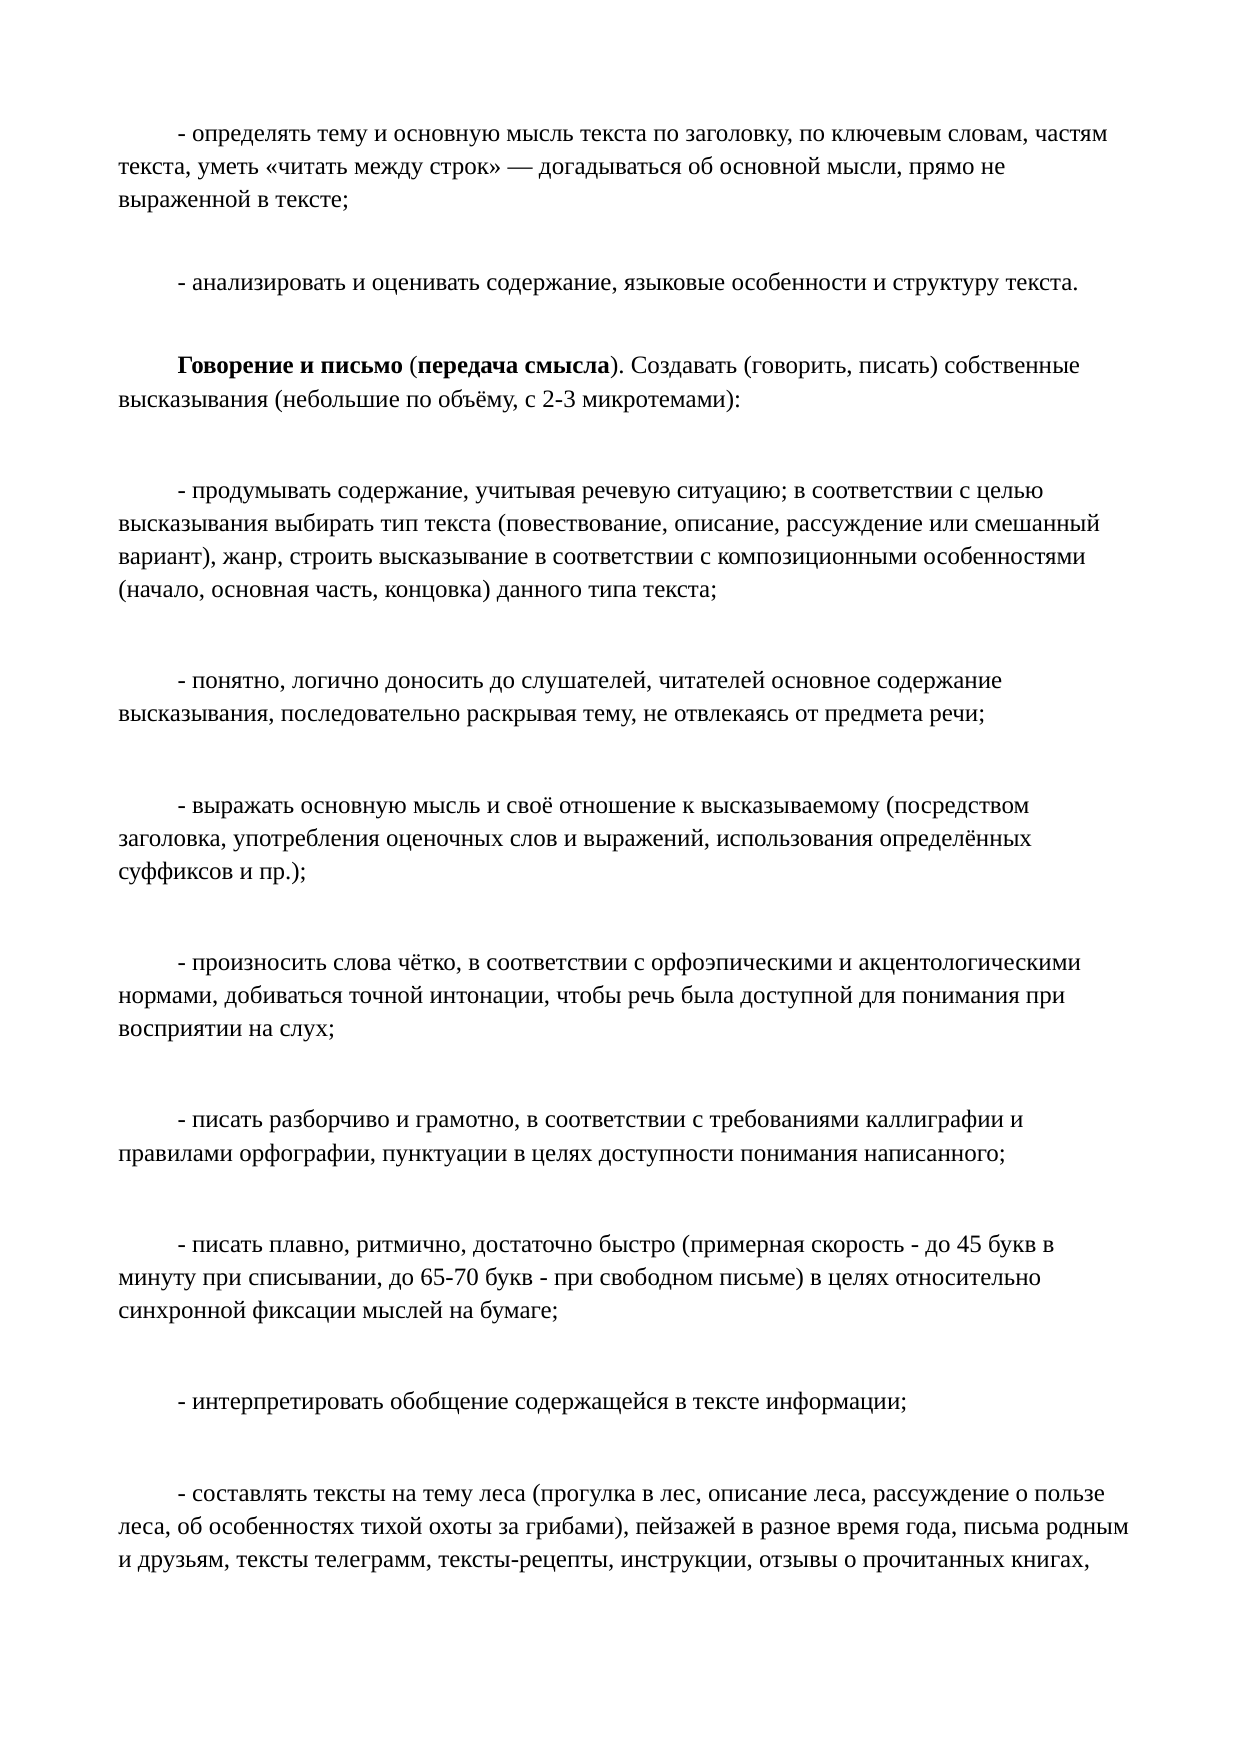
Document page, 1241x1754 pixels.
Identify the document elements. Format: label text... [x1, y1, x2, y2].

text - определять тему и основную мысль текста по заголовку, по ключевым словам, частям текста, уметь «читать между строк» — догадываться об основной мысли, прямо не выраженной в тексте; [118, 118, 1130, 213]
text Говорение и письмо (передача смысла). Создавать (говорить, писать) собственные высказывания (небольшие по объёму, с 2-3 микротемами): [118, 351, 1130, 412]
text - анализировать и оценивать содержание, языковые особенности и структуру текста. [118, 267, 1130, 296]
text - понятно, логично доносить до слушателей, читателей основное содержание высказывания, последовательно раскрывая тему, не отвлекаясь от предмета речи; [118, 665, 1130, 727]
text - интерпретировать обобщение содержащейся в тексте информации; [118, 1386, 1130, 1415]
text - выражать основную мысль и своё отношение к высказываемому (посредством заголовка, употребления оценочных слов и выражений, использования определённых суффиксов и пр.); [118, 790, 1130, 884]
text - произносить слова чётко, в соответствии с орфоэпическими и акцентологическими нормами, добиваться точной интонации, чтобы речь была доступной для понимания при восприятии на слух; [118, 947, 1130, 1042]
text - составлять тексты на тему леса (прогулка в лес, описание леса, рассуждение о пользе леса, об особенностях тихой охоты за грибами), пейзажей в разное время года, письма родным и друзьям, тексты телеграмм, тексты-рецепты, инструкции, отзывы о прочитанных книгах, [118, 1478, 1130, 1572]
text - писать разборчиво и грамотно, в соответствии с требованиями каллиграфии и правилами орфографии, пунктуации в целях доступности понимания написанного; [118, 1104, 1130, 1166]
text - писать плавно, ритмично, достаточно быстро (примерная скорость - до 45 букв в минуту при списывании, до 65-70 букв - при свободном письме) в целях относительно синхронной фиксации мыслей на бумаге; [118, 1229, 1130, 1324]
text - продумывать содержание, учитывая речевую ситуацию; в соответствии с целью высказывания выбирать тип текста (повествование, описание, рассуждение или смешанный вариант), жанр, строить высказывание в соответствии с композиционными особенностями (начало, основная часть, концовка) данного типа текста; [118, 475, 1130, 603]
